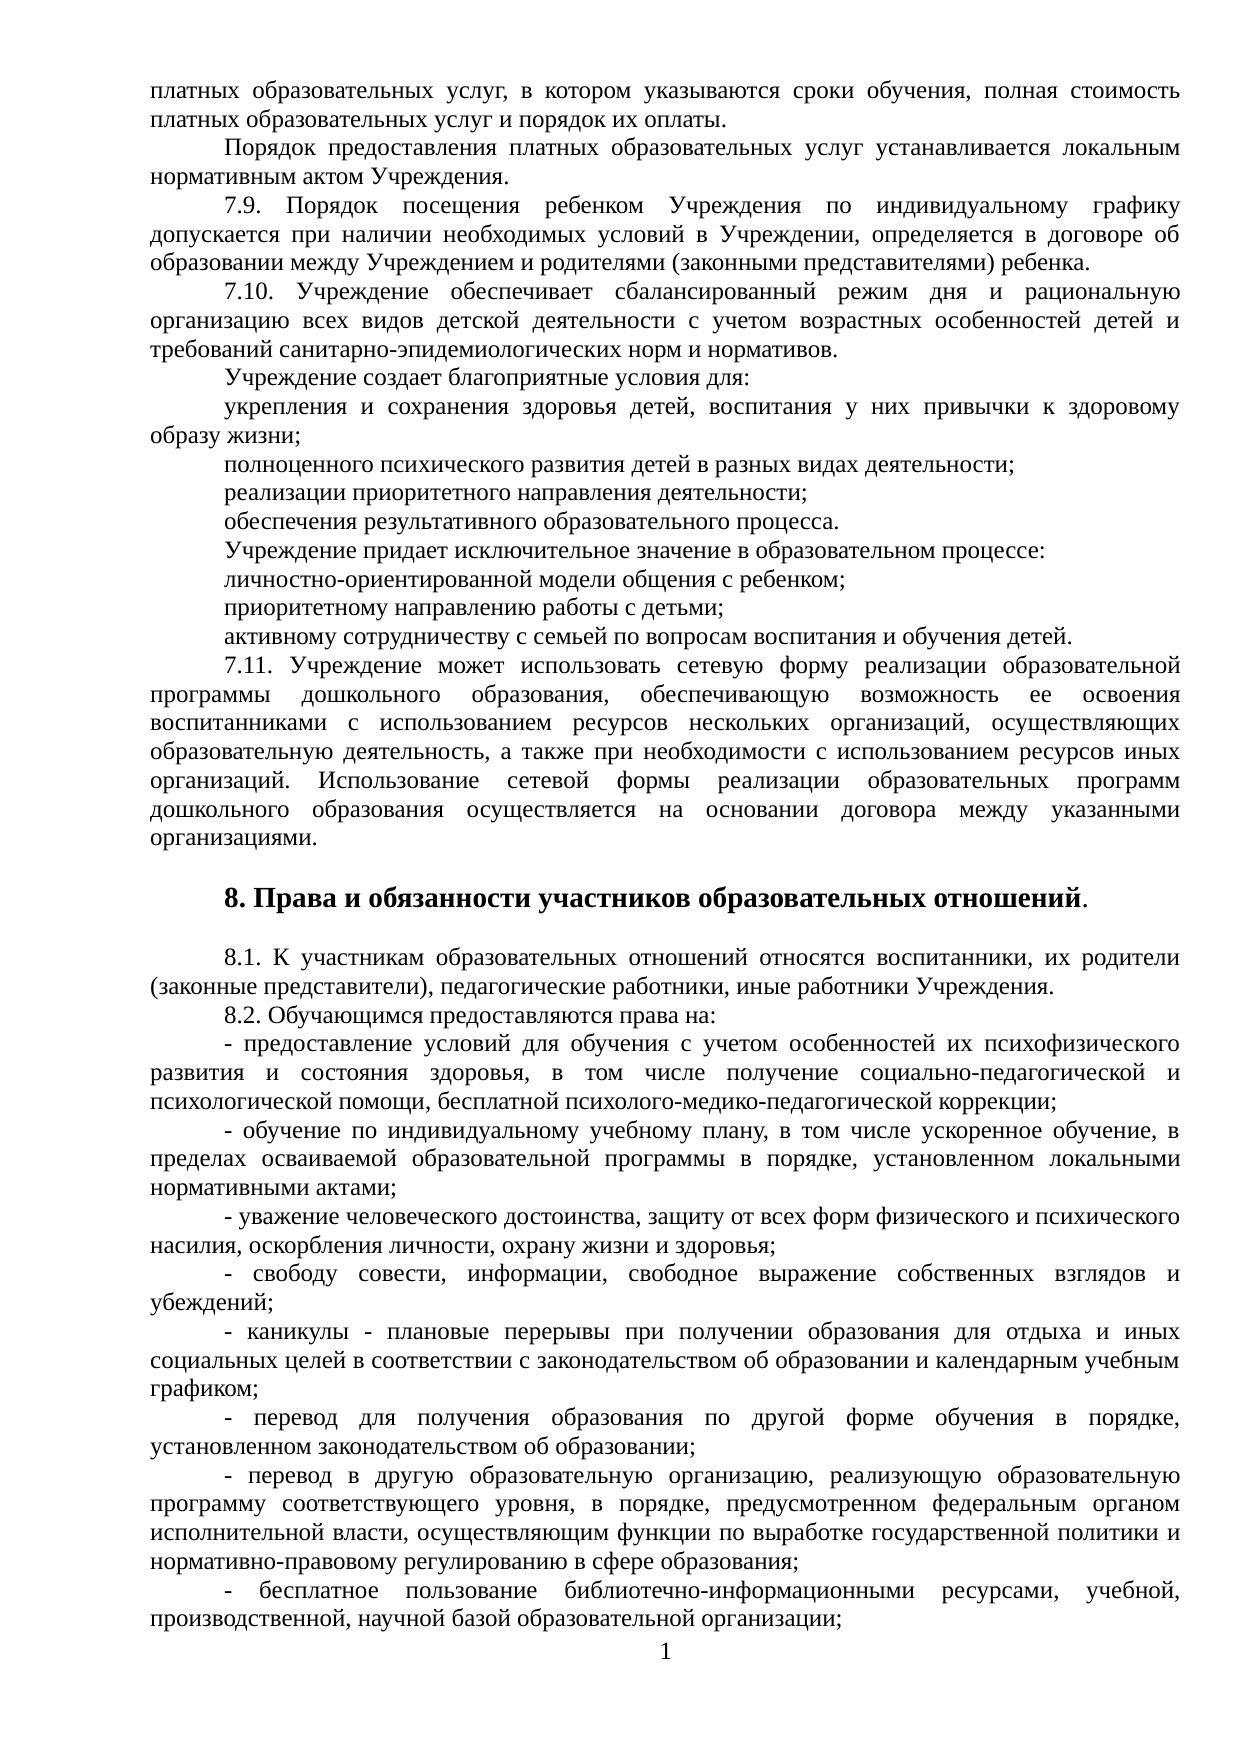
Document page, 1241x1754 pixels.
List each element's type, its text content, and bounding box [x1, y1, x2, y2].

text - бесплатное пользование библиотечно-информационными ресурсами, учебной, производственной, научной базой образовательной организации; [150, 1575, 1181, 1632]
text укрепления и сохранения здоровья детей, воспитания у них привычки к здоровому образу жизни; [150, 391, 1181, 449]
text полноценного психического развития детей в разных видах деятельности; [150, 449, 1181, 477]
text платных образовательных услуг, в котором указываются сроки обучения, полная стоимость платных образовательных услуг и порядок их оплаты. [150, 75, 1181, 132]
text 7.11. Учреждение может использовать сетевую форму реализации образовательной программы дошкольного образования, обеспечивающую возможность ее освоения воспитанниками с использованием ресурсов нескольких организаций, осуществляющих образовательную деятельность, а также при необходимости с использованием ресурсов иных организаций. Использование сетевой формы реализации образовательных программ дошкольного образования осуществляется на основании договора между указанными организациями. [150, 650, 1181, 851]
text - перевод для получения образования по другой форме обучения в порядке, установленном законодательством об образовании; [150, 1402, 1181, 1460]
text - каникулы - плановые перерывы при получении образования для отдыха и иных социальных целей в соответствии с законодательством об образовании и календарным учебным графиком; [150, 1316, 1181, 1402]
text реализации приоритетного направления деятельности; [150, 477, 1181, 506]
text 8. Права и обязанности участников образовательных отношений. [150, 880, 1181, 913]
text личностно-ориентированной модели общения с ребенком; [150, 564, 1181, 592]
text Учреждение создает благоприятные условия для: [150, 362, 1181, 391]
text 8.2. Обучающимся предоставляются права на: [150, 1000, 1181, 1028]
text - предоставление условий для обучения с учетом особенностей их психофизического развития и состояния здоровья, в том числе получение социально-педагогической и психологической помощи, бесплатной психолого-медико-педагогической коррекции; [150, 1028, 1181, 1115]
text Учреждение придает исключительное значение в образовательном процессе: [150, 535, 1181, 564]
text Порядок предоставления платных образовательных услуг устанавливается локальным нормативным актом Учреждения. [150, 132, 1181, 190]
text приоритетному направлению работы с детьми; [150, 592, 1181, 621]
text 7.9. Порядок посещения ребенком Учреждения по индивидуальному графику допускается при наличии необходимых условий в Учреждении, определяется в договоре об образовании между Учреждением и родителями (законными представителями) ребенка. [150, 190, 1181, 276]
text - обучение по индивидуальному учебному плану, в том числе ускоренное обучение, в пределах осваиваемой образовательной программы в порядке, установленном локальными нормативными актами; [150, 1115, 1181, 1201]
text 7.10. Учреждение обеспечивает сбалансированный режим дня и рациональную организацию всех видов детской деятельности с учетом возрастных особенностей детей и требований санитарно-эпидемиологических норм и нормативов. [150, 276, 1181, 362]
text - уважение человеческого достоинства, защиту от всех форм физического и психического насилия, оскорбления личности, охрану жизни и здоровья; [150, 1201, 1181, 1258]
text - перевод в другую образовательную организацию, реализующую образовательную программу соответствующего уровня, в порядке, предусмотренном федеральным органом исполнительной власти, осуществляющим функции по выработке государственной политики и нормативно-правовому регулированию в сфере образования; [150, 1460, 1181, 1575]
text 8.1. К участникам образовательных отношений относятся воспитанники, их родители (законные представители), педагогические работники, иные работники Учреждения. [150, 942, 1181, 1000]
text обеспечения результативного образовательного процесса. [150, 506, 1181, 535]
text активному сотрудничеству с семьей по вопросам воспитания и обучения детей. [150, 621, 1181, 650]
text - свободу совести, информации, свободное выражение собственных взглядов и убеждений; [150, 1258, 1181, 1316]
